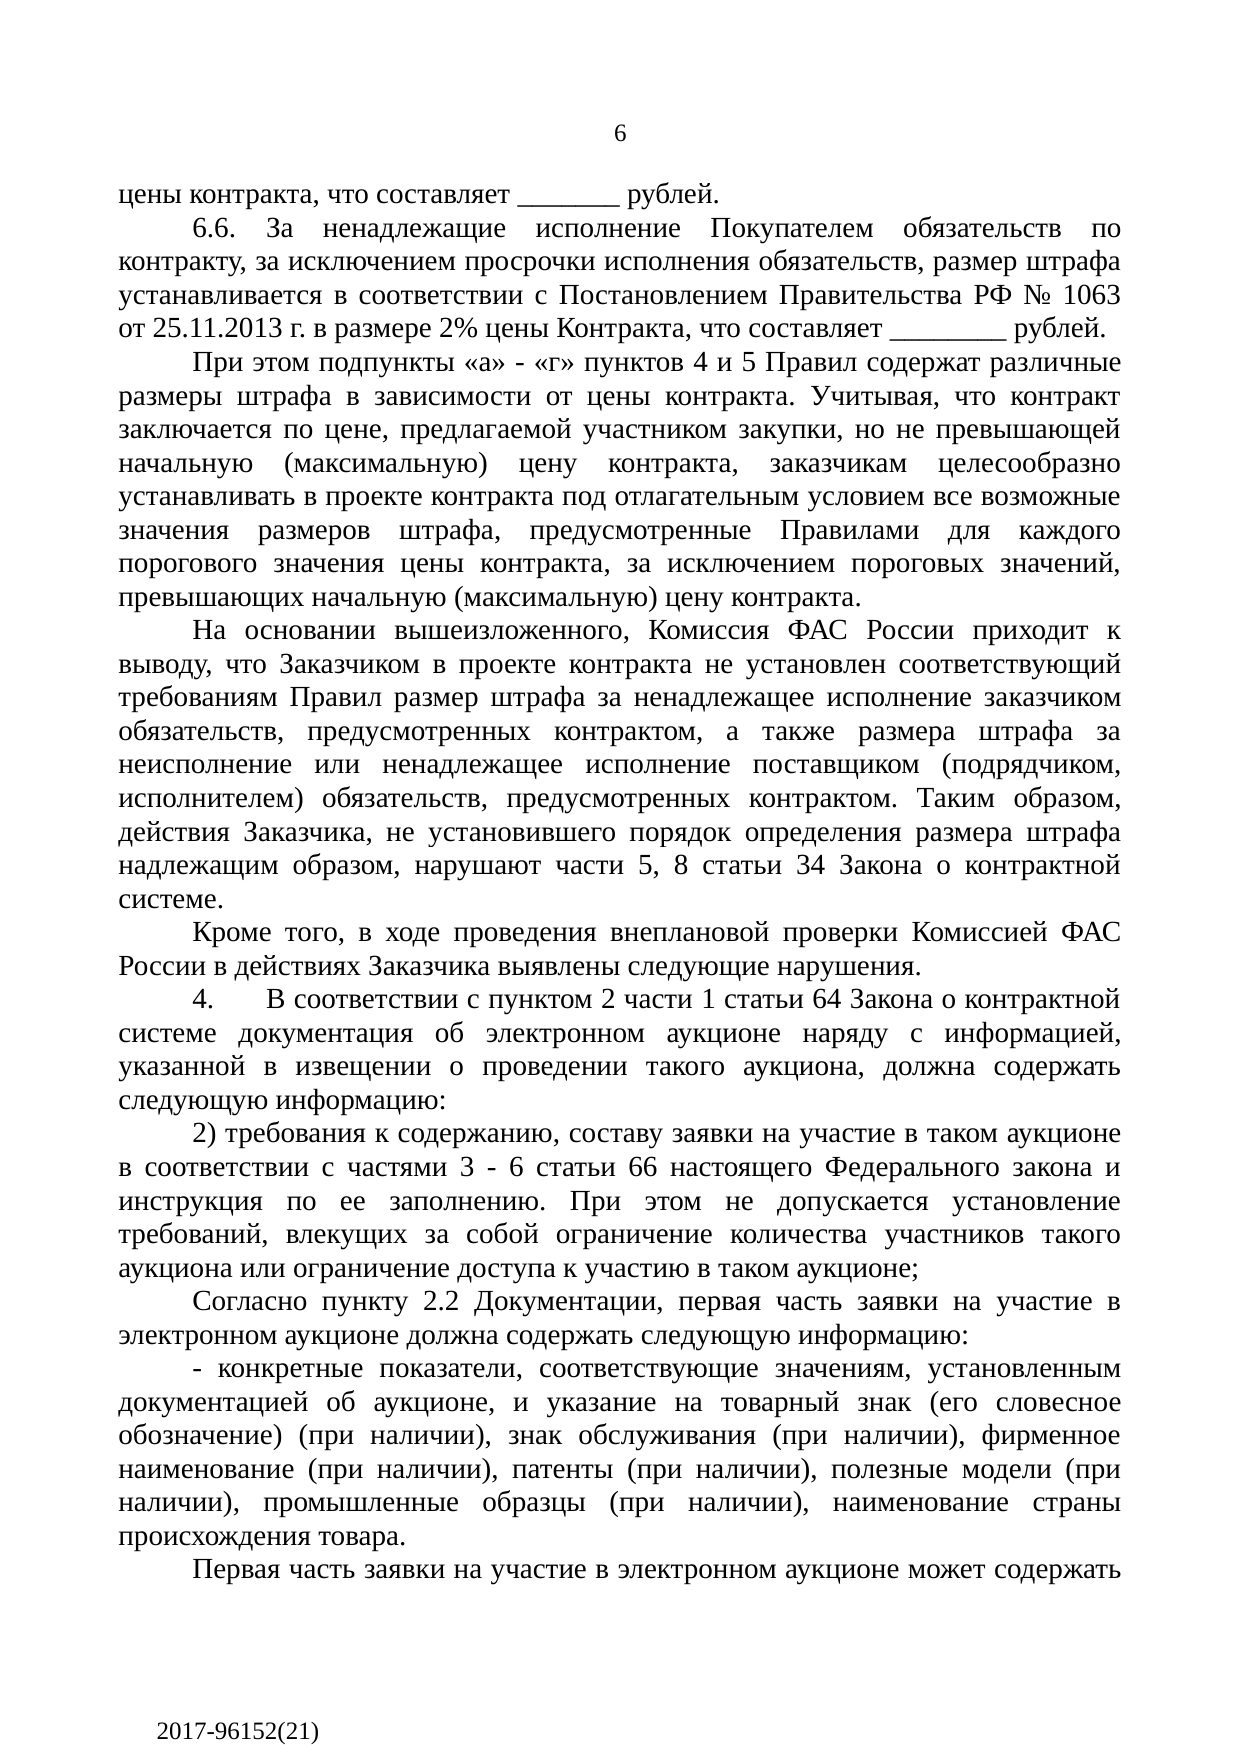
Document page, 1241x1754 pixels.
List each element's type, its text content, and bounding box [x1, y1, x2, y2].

text 2) требования к содержанию, составу заявки на участие в таком аукционе в соответствии с частями 3 - 6 статьи 66 настоящего Федерального закона и инструкция по ее заполнению. При этом не допускается установление требований, влекущих за собой ограничение количества участников такого аукциона или ограничение доступа к участию в таком аукционе; [118, 1116, 1122, 1283]
list цены контракта, что составляет _______ рублей. [118, 176, 1122, 210]
text Кроме того, в ходе проведения внеплановой проверки Комиссией ФАС России в действиях Заказчика выявлены следующие нарушения. [118, 914, 1122, 981]
text Согласно пункту 2.2 Документации, первая часть заявки на участие в электронном аукционе должна содержать следующую информацию: [118, 1283, 1122, 1350]
text - конкретные показатели, соответствующие значениям, установленным документацией об аукционе, и указание на товарный знак (его словесное обозначение) (при наличии), знак обслуживания (при наличии), фирменное наименование (при наличии), патенты (при наличии), полезные модели (при наличии), промышленные образцы (при наличии), наименование страны происхождения товара. [118, 1350, 1122, 1552]
text Первая часть заявки на участие в электронном аукционе может содержать [118, 1552, 1122, 1585]
text На основании вышеизложенного, Комиссия ФАС России приходит к выводу, что Заказчиком в проекте контракта не установлен соответствующий требованиям Правил размер штрафа за ненадлежащее исполнение заказчиком обязательств, предусмотренных контрактом, а также размера штрафа за неисполнение или ненадлежащее исполнение поставщиком (подрядчиком, исполнителем) обязательств, предусмотренных контрактом. Таким образом, действия Заказчика, не установившего порядок определения размера штрафа надлежащим образом, нарушают части 5, 8 статьи 34 Закона о контрактной системе. [118, 612, 1122, 914]
text 4. В соответствии с пунктом 2 части 1 статьи 64 Закона о контрактной системе документация об электронном аукционе наряду с информацией, указанной в извещении о проведении такого аукциона, должна содержать следующую информацию: [118, 981, 1122, 1116]
list За ненадлежащие исполнение Покупателем обязательств по контракту, за исключением просрочки исполнения обязательств, размер штрафа устанавливается в соответствии с Постановлением Правительства РФ № 1063 от 25.11.2013 г. в размере 2% цены Контракта, что составляет ________ рублей. [118, 210, 1122, 344]
text При этом подпункты «а» - «г» пунктов 4 и 5 Правил содержат различные размеры штрафа в зависимости от цены контракта. Учитывая, что контракт заключается по цене, предлагаемой участником закупки, но не превышающей начальную (максимальную) цену контракта, заказчикам целесообразно устанавливать в проекте контракта под отлагательным условием все возможные значения размеров штрафа, предусмотренные Правилами для каждого порогового значения цены контракта, за исключением пороговых значений, превышающих начальную (максимальную) цену контракта. [118, 344, 1122, 612]
